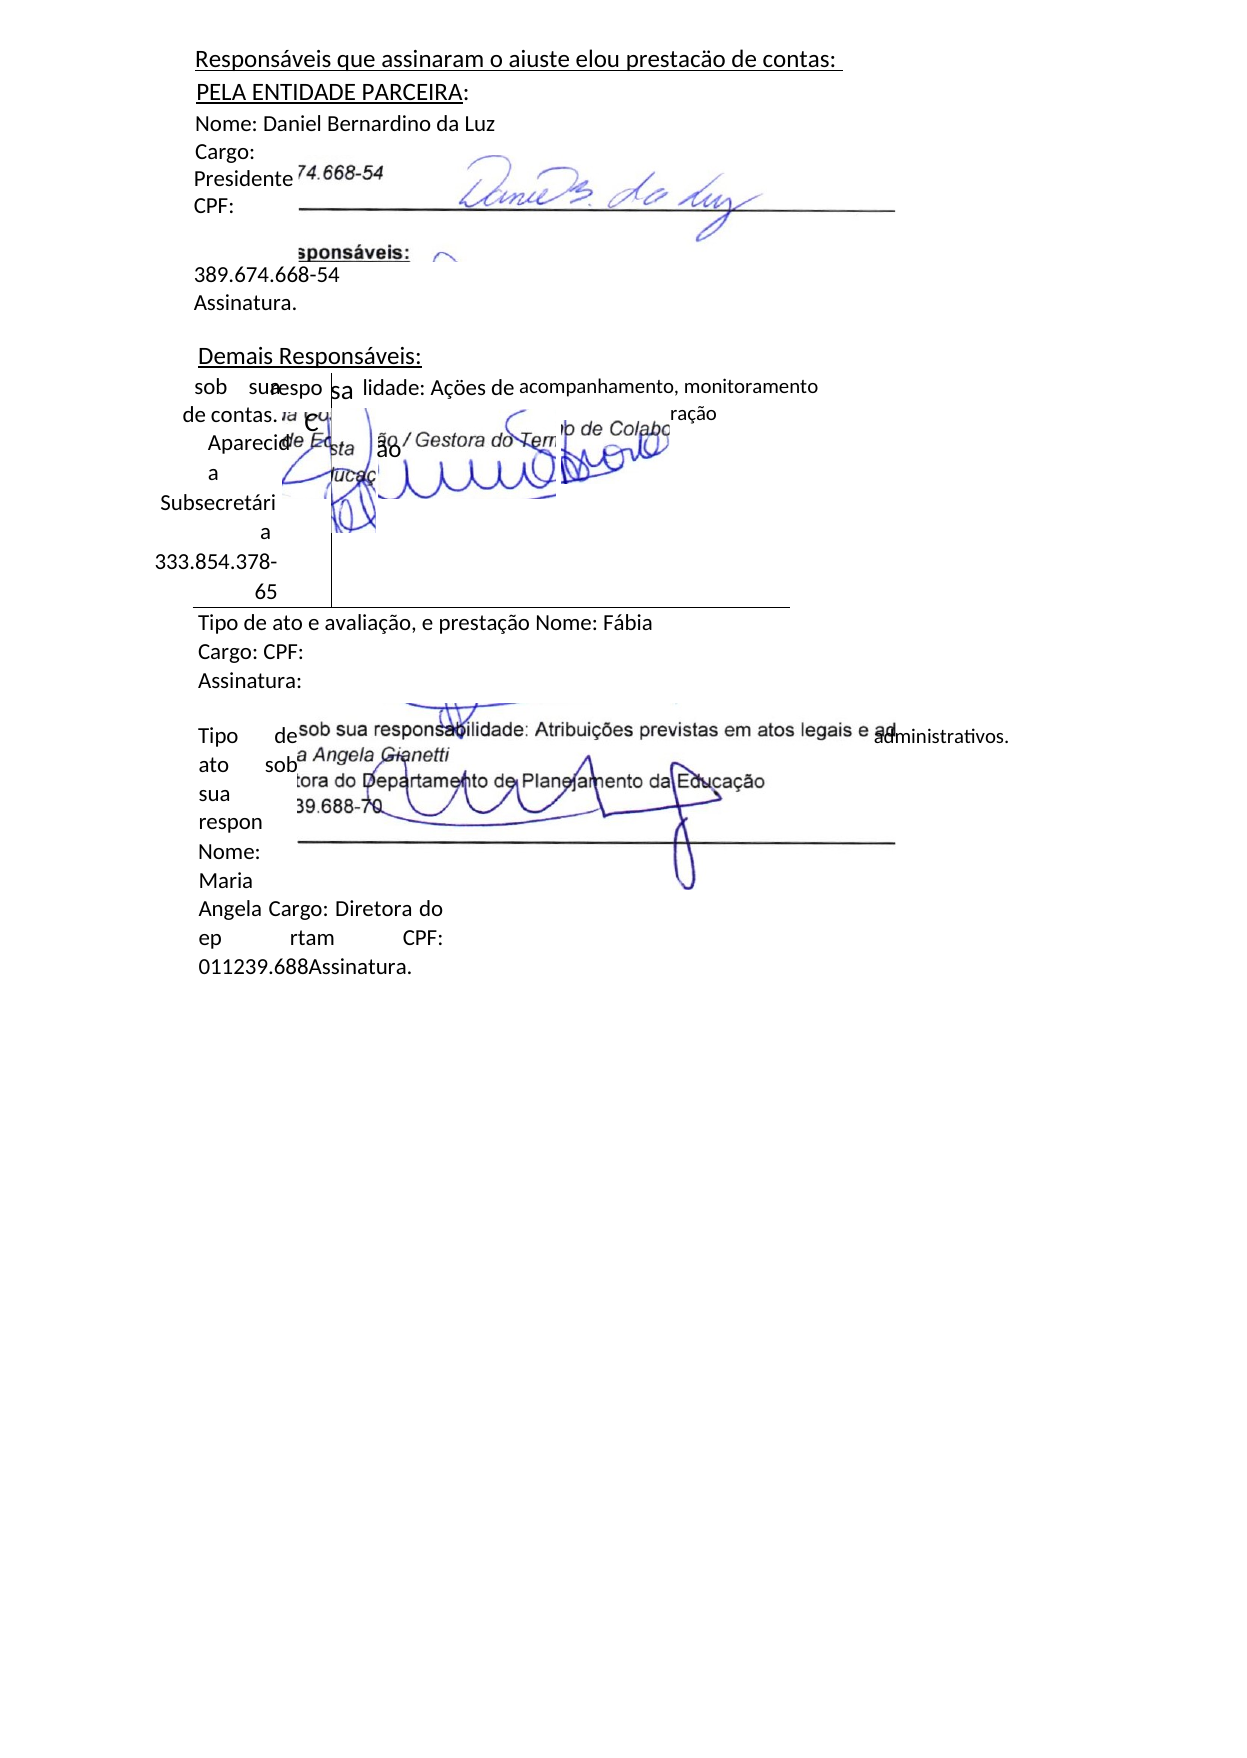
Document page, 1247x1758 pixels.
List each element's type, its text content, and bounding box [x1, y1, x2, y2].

table_header respo [280, 373, 331, 440]
text Tipo de ato e avaliação, e prestação Nome: Fábia [198, 608, 1047, 636]
text Assinatura: [198, 666, 443, 694]
text Cargo: Presidente CPF: 389.674.668-54 Assinatura. [193, 138, 391, 316]
text Nome: Daniel Bernardino da Luz [195, 109, 511, 137]
table_header sob sua de contas. Aparecida Subsecretária 333.854.378-65 [193, 373, 280, 607]
table_header lidade: Açöes de [377, 373, 561, 607]
text Cargo: CPF: [198, 637, 443, 665]
text Responsáveis que assinaram o aiuste elou prestacäo de contas: PELA ENTIDADE PARCEIRA: [195, 43, 847, 107]
table_header sa [332, 373, 377, 607]
text Tipo de ato sob sua respon [198, 721, 297, 836]
text Nome: Maria Angela Cargo: Diretora do ep rtam CPF: 011239.688Assinatura. [198, 837, 443, 980]
table_header acompanhamento, monitoramento ração [561, 373, 790, 607]
text Demais Responsáveis: [198, 340, 779, 371]
table_header respo [280, 449, 331, 607]
